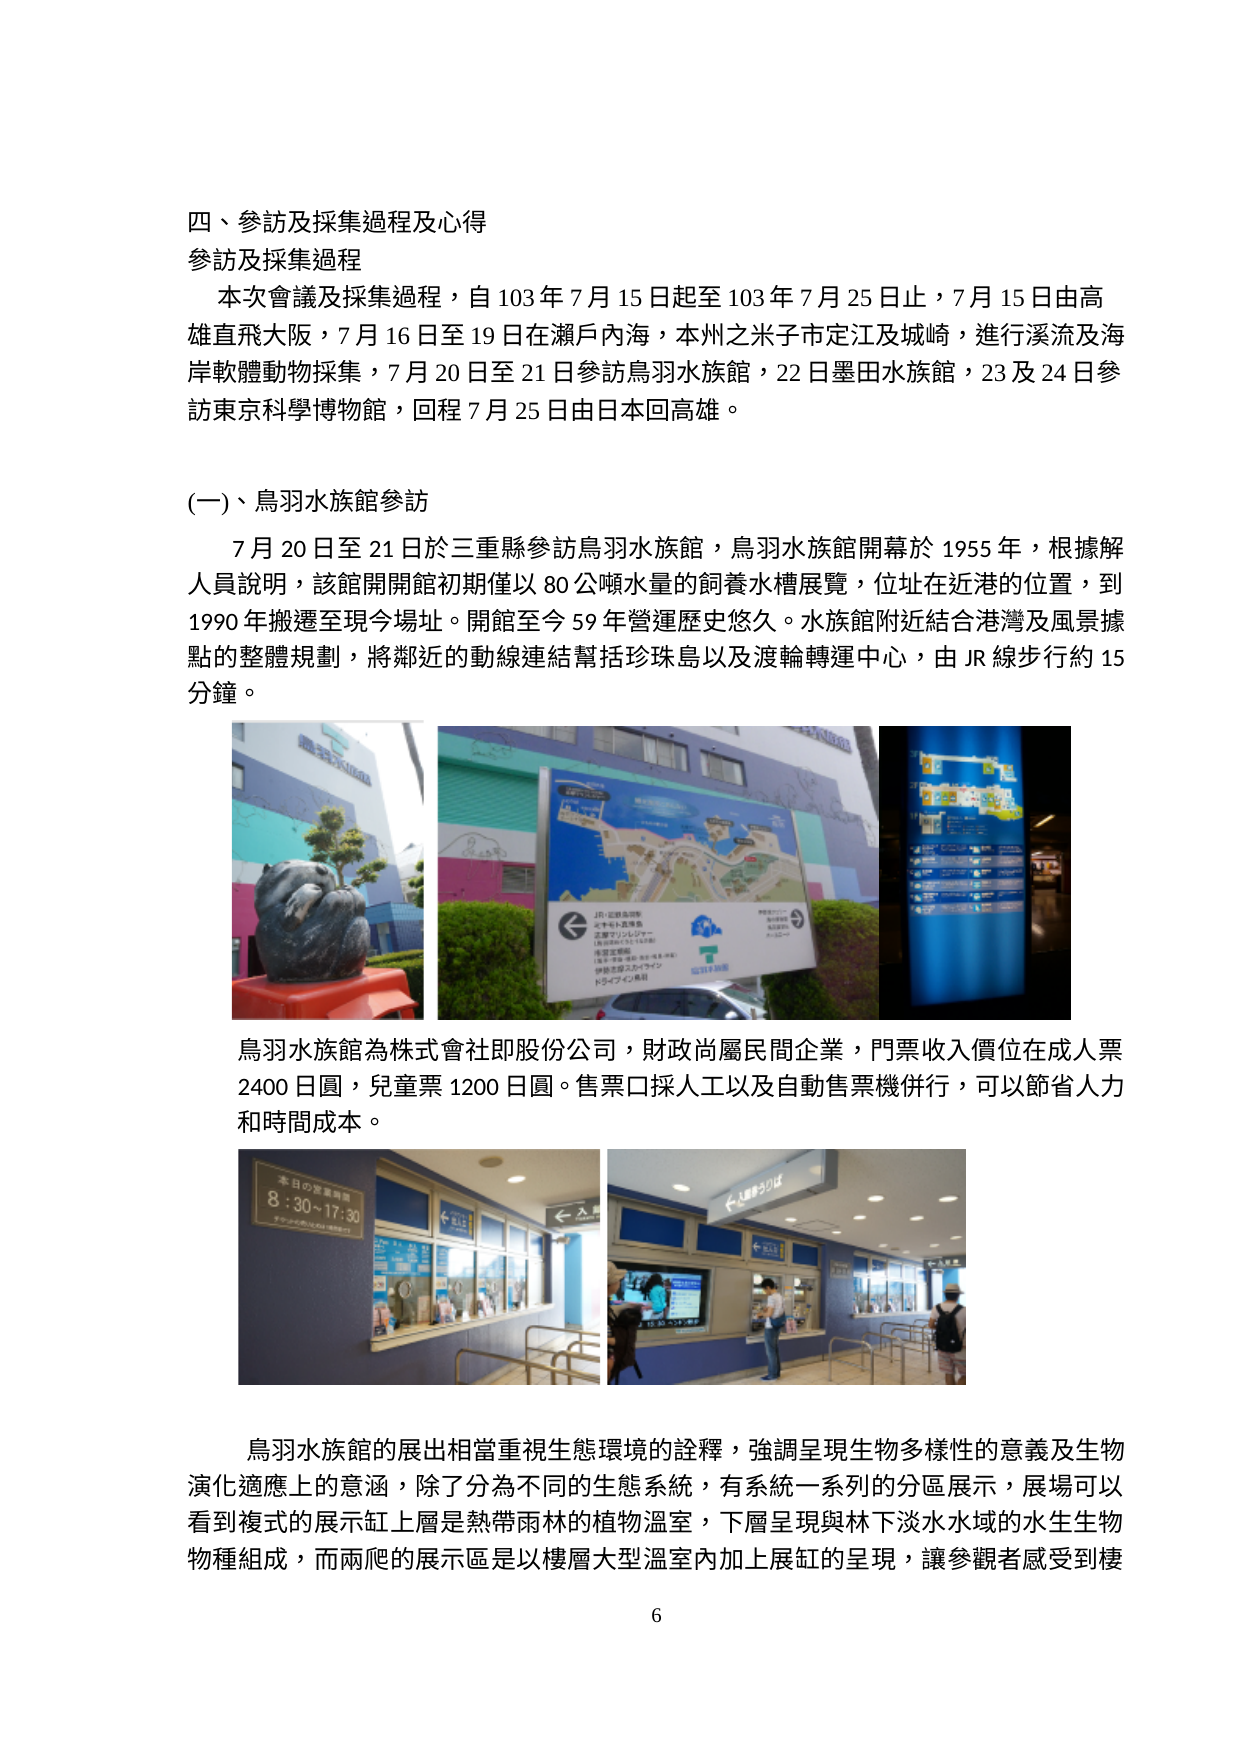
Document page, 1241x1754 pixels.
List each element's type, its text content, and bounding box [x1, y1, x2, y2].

text 7月20日至 21日於三重縣參訪鳥羽水族館，鳥羽水族館開幕於1955年，根據解人員說明，該館開開館初期僅以80公噸水量的飼養水槽展覽，位址在近港的位置，到1990年搬遷至現今場址。開館至今59年營運歷史悠久。水族館附近結合港灣及風景據點的整體規劃，將鄰近的動線連結幫括珍珠島以及渡輪轉運中心，由JR線步行約15分鐘。 [187, 528, 1125, 710]
text 鳥羽水族館為株式會社即股份公司，財政尚屬民間企業，門票收入價位在成人票2400日圓，兒童票1200日圓。售票口採人工以及自動售票機併行，可以節省人力和時間成本。 [237, 1030, 1125, 1139]
picture [606, 1149, 966, 1385]
text 參訪及採集過程 [187, 239, 1125, 277]
text 四、參訪及採集過程及心得 [187, 202, 1125, 239]
picture [237, 1149, 601, 1385]
picture [435, 726, 1071, 1020]
picture [231, 720, 424, 1020]
text 鳥羽水族館的展出相當重視生態環境的詮釋，強調呈現生物多樣性的意義及生物演化適應上的意涵，除了分為不同的生態系統，有系統一系列的分區展示，展場可以看到複式的展示缸上層是熱帶雨林的植物溫室，下層呈現與林下淡水水域的水生生物物種組成，而兩爬的展示區是以樓層大型溫室內加上展缸的呈現，讓參觀者感受到棲 [187, 1430, 1125, 1575]
text (一)、鳥羽水族館參訪 [187, 482, 1125, 518]
text 本次會議及採集過程，自103年7月15日起至103年7月25日止，7月15日由高雄直飛大阪，7月16日至19日在瀨戶內海，本州之米子市定江及城崎，進行溪流及海岸軟體動物採集，7月20日至 21日參訪鳥羽水族館，22日墨田水族館，23及24日參訪東京科學博物館，回程7月25日由日本回高雄。 [187, 277, 1125, 427]
